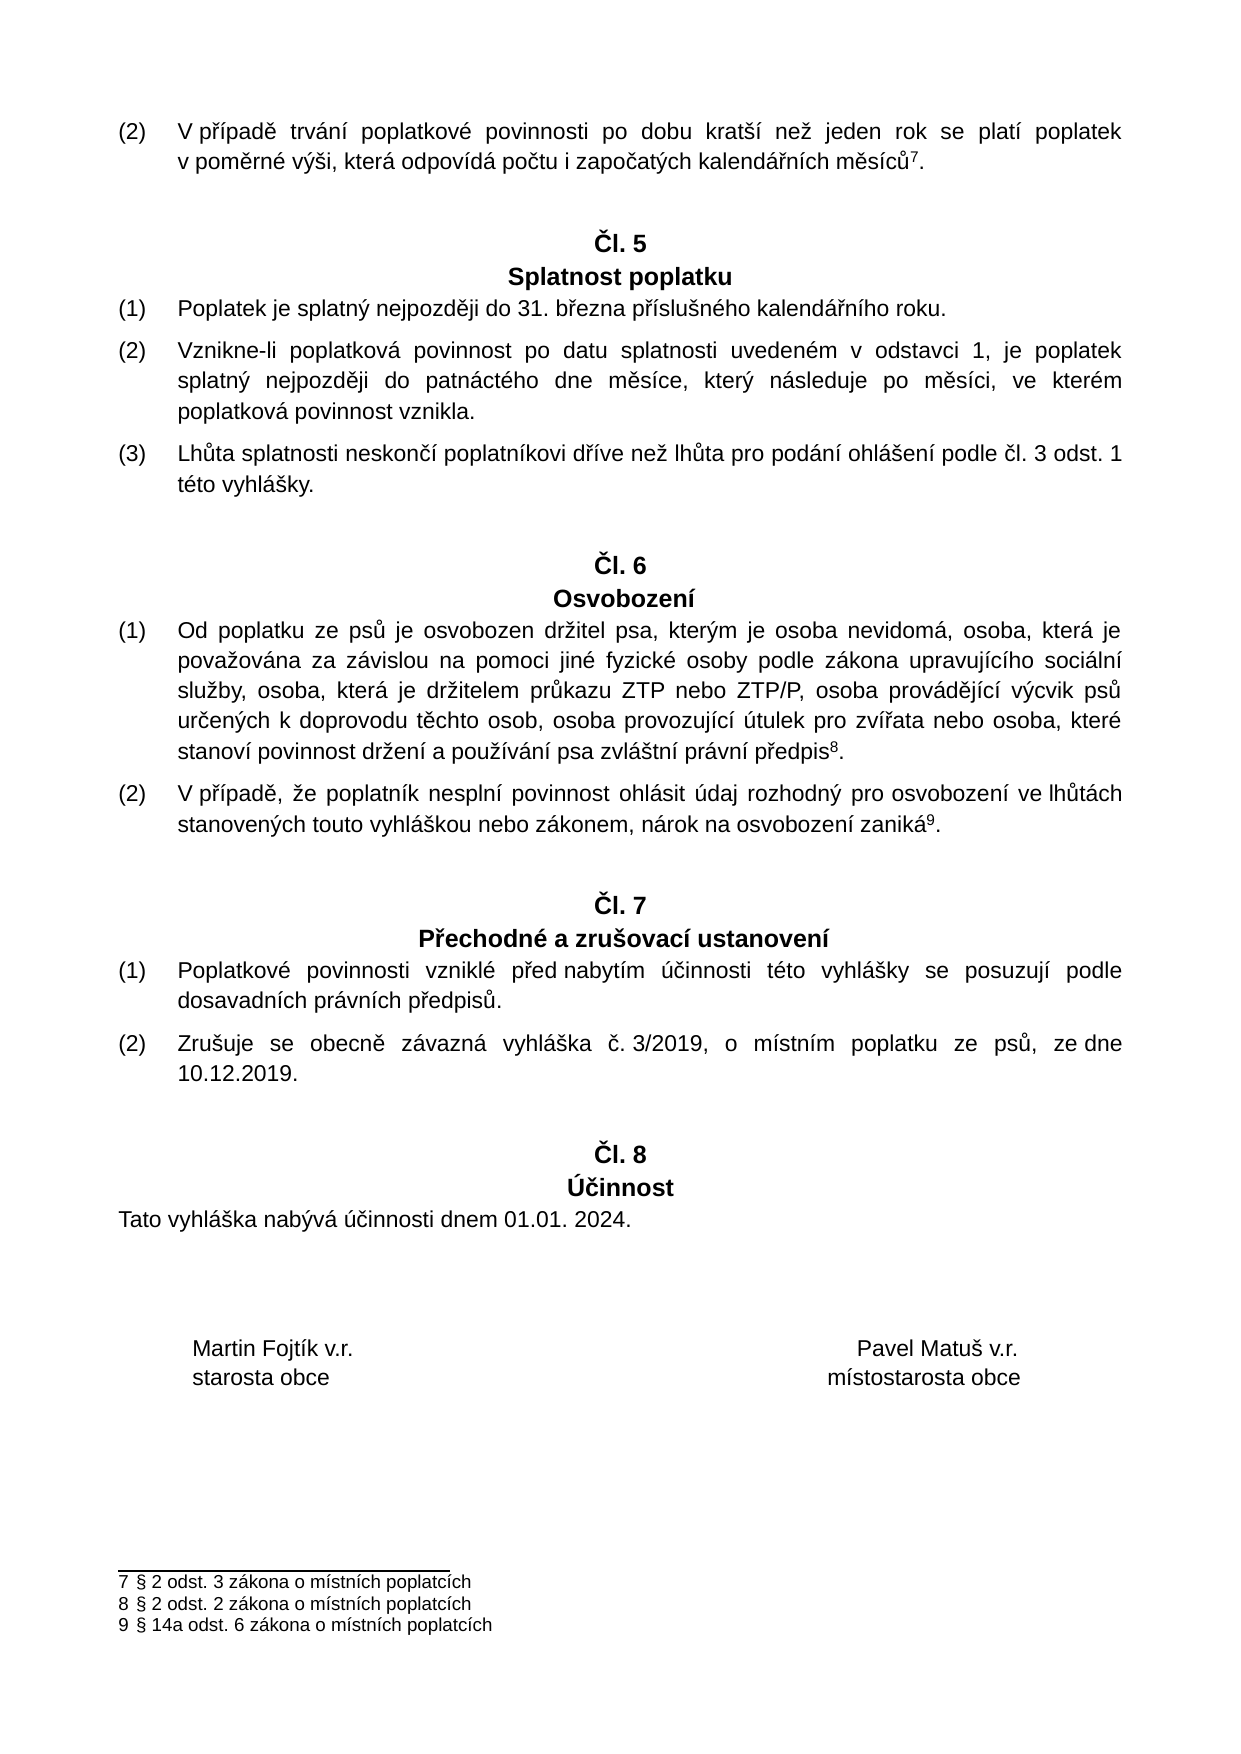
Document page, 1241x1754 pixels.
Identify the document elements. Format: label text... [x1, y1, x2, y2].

list § 2 odst. 2 zákona o místních poplatcích [118, 1592, 1122, 1614]
list Zrušuje se obecně závazná vyhláška č. 3/2019, o místním poplatku ze psů, ze dne 10.12.2019. [118, 1030, 1122, 1086]
list § 2 odst. 3 zákona o místních poplatcích [118, 1571, 1122, 1592]
list Poplatkové povinnosti vzniklé před nabytím účinnosti této vyhlášky se posuzují podle dosavadních právních předpisů. [118, 957, 1122, 1013]
text starosta obce místostarosta obce [118, 1362, 1122, 1390]
list V případě trvání poplatkové povinnosti po dobu kratší než jeden rok se platí poplatek v poměrné výši, která odpovídá počtu i započatých kalendářních měsíců. [118, 118, 1122, 175]
list V případě, že poplatník nesplní povinnost ohlásit údaj rozhodný pro osvobození ve lhůtách stanovených touto vyhláškou nebo zákonem, nárok na osvobození zaniká. [118, 780, 1122, 837]
list Od poplatku ze psů je osvobozen držitel psa, kterým je osoba nevidomá, osoba, která je považována za závislou na pomoci jiné fyzické osoby podle zákona upravujícího sociální služby, osoba, která je držitelem průkazu ZTP nebo ZTP/P, osoba provádějící výcvik psů určených k doprovodu těchto osob, osoba provozující útulek pro zvířata nebo osoba, které stanoví povinnost držení a používání psa zvláštní právní předpis. [118, 617, 1122, 764]
text Tato vyhláška nabývá účinnosti dnem 01.01. 2024. [118, 1206, 1122, 1233]
subtitle Čl. 7 Přechodné a zrušovací ustanovení [118, 891, 1122, 953]
subtitle Čl. 6 Osvobození [118, 551, 1122, 613]
list Poplatek je splatný nejpozději do 31. března příslušného kalendářního roku. [118, 294, 1122, 321]
list Lhůta splatnosti neskončí poplatníkovi dříve než lhůta pro podání ohlášení podle čl. 3 odst. 1 této vyhlášky. [118, 440, 1122, 497]
subtitle Čl. 8 Účinnost [118, 1140, 1122, 1202]
text Martin Fojtík v.r. Pavel Matuš v.r. [118, 1335, 1122, 1362]
list § 14a odst. 6 zákona o místních poplatcích [118, 1614, 1122, 1635]
subtitle Čl. 5 Splatnost poplatku [118, 228, 1122, 290]
list Vznikne-li poplatková povinnost po datu splatnosti uvedeném v odstavci 1, je poplatek splatný nejpozději do patnáctého dne měsíce, který následuje po měsíci, ve kterém poplatková povinnost vznikla. [118, 337, 1122, 424]
